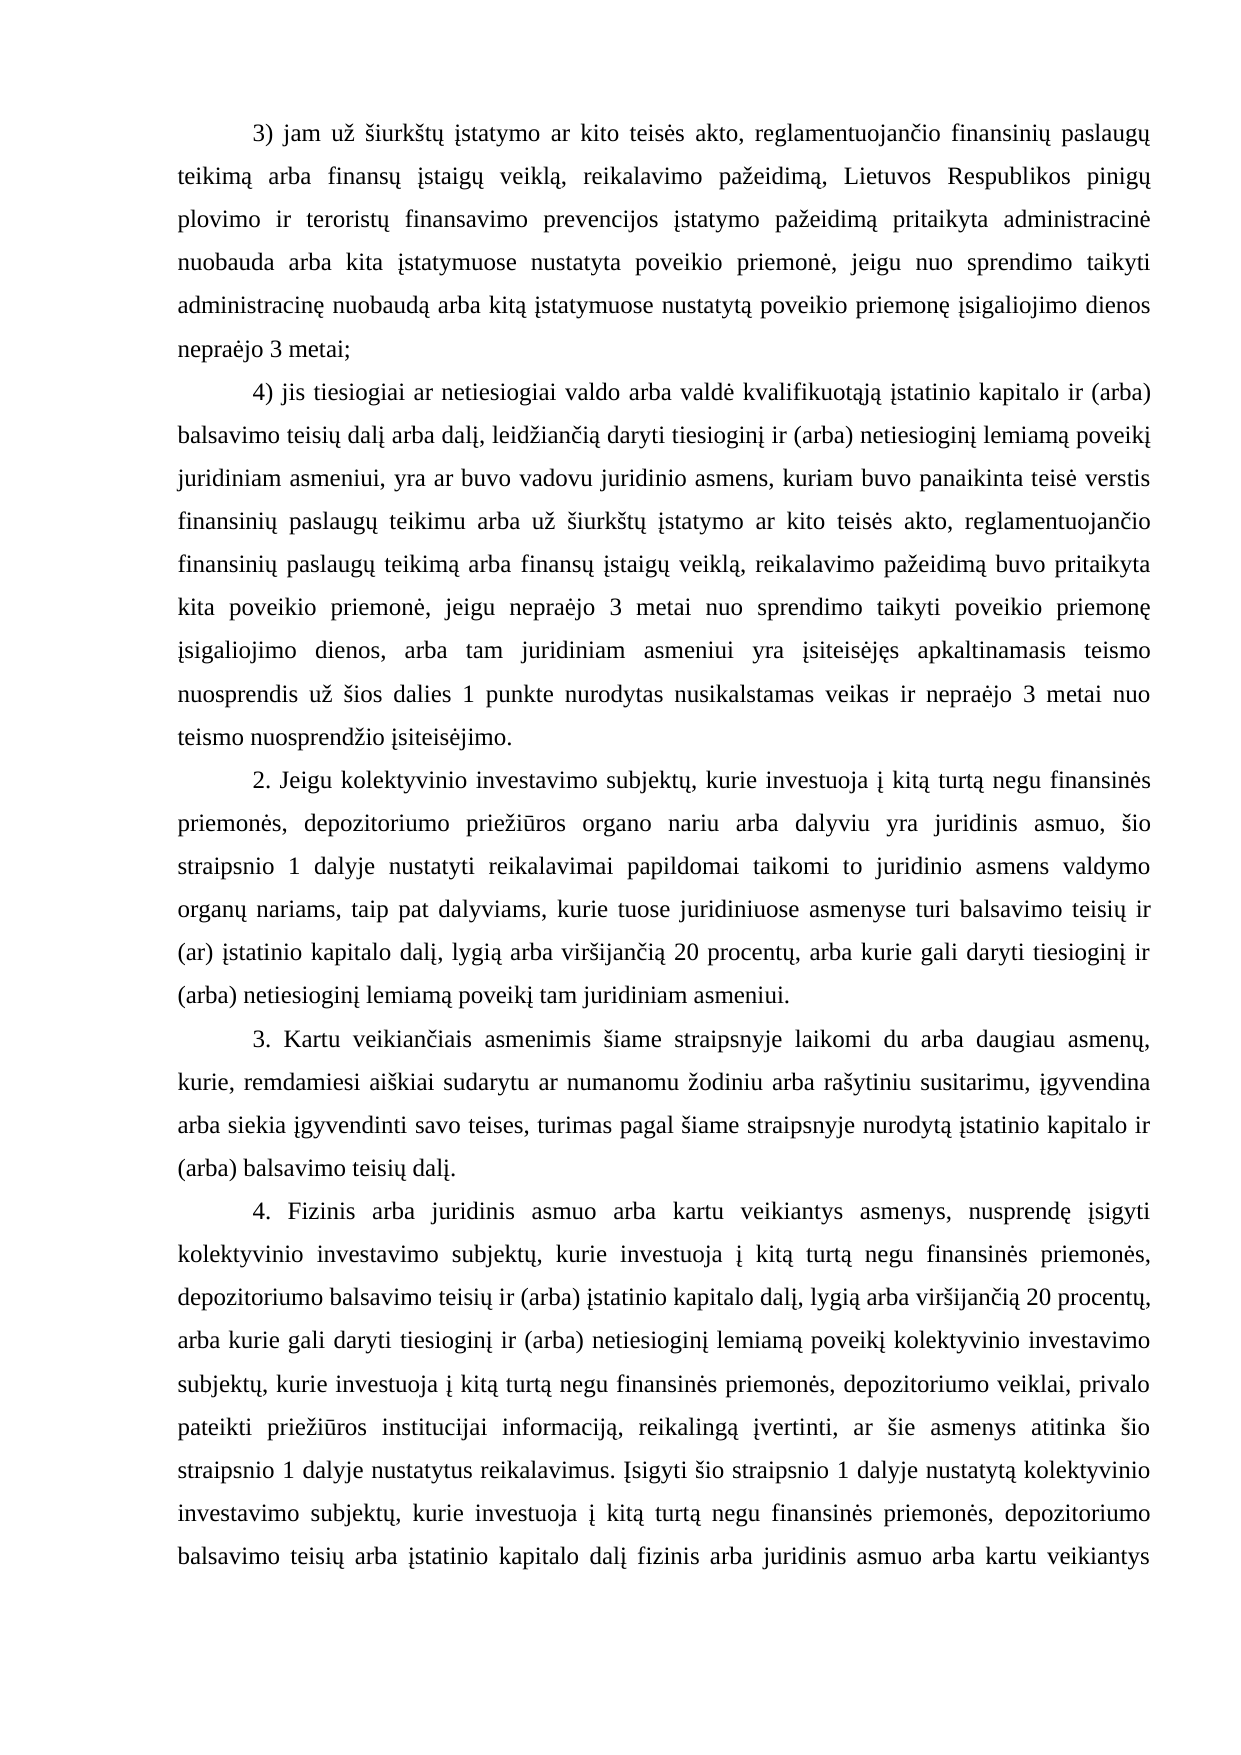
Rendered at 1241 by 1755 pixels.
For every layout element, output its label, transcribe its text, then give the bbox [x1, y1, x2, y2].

text 3) jam už šiurkštų įstatymo ar kito teisės akto, reglamentuojančio finansinių paslaugų teikimą arba finansų įstaigų veiklą, reikalavimo pažeidimą, Lietuvos Respublikos pinigų plovimo ir teroristų finansavimo prevencijos įstatymo pažeidimą pritaikyta administracinė nuobauda arba kita įstatymuose nustatyta poveikio priemonė, jeigu nuo sprendimo taikyti administracinę nuobaudą arba kitą įstatymuose nustatytą poveikio priemonę įsigaliojimo dienos nepraėjo 3 metai; [177, 118, 1152, 362]
text 4. Fizinis arba juridinis asmuo arba kartu veikiantys asmenys, nusprendę įsigyti kolektyvinio investavimo subjektų, kurie investuoja į kitą turtą negu finansinės priemonės, depozitoriumo balsavimo teisių ir (arba) įstatinio kapitalo dalį, lygią arba viršijančią 20 procentų, arba kurie gali daryti tiesioginį ir (arba) netiesioginį lemiamą poveikį kolektyvinio investavimo subjektų, kurie investuoja į kitą turtą negu finansinės priemonės, depozitoriumo veiklai, privalo pateikti priežiūros institucijai informaciją, reikalingą įvertinti, ar šie asmenys atitinka šio straipsnio 1 dalyje nustatytus reikalavimus. Įsigyti šio straipsnio 1 dalyje nustatytą kolektyvinio investavimo subjektų, kurie investuoja į kitą turtą negu finansinės priemonės, depozitoriumo balsavimo teisių arba įstatinio kapitalo dalį fizinis arba juridinis asmuo arba kartu veikiantys [177, 1196, 1152, 1570]
text 4) jis tiesiogiai ar netiesiogiai valdo arba valdė kvalifikuotąją įstatinio kapitalo ir (arba) balsavimo teisių dalį arba dalį, leidžiančią daryti tiesioginį ir (arba) netiesioginį lemiamą poveikį juridiniam asmeniui, yra ar buvo vadovu juridinio asmens, kuriam buvo panaikinta teisė verstis finansinių paslaugų teikimu arba už šiurkštų įstatymo ar kito teisės akto, reglamentuojančio finansinių paslaugų teikimą arba finansų įstaigų veiklą, reikalavimo pažeidimą buvo pritaikyta kita poveikio priemonė, jeigu nepraėjo 3 metai nuo sprendimo taikyti poveikio priemonę įsigaliojimo dienos, arba tam juridiniam asmeniui yra įsiteisėjęs apkaltinamasis teismo nuosprendis už šios dalies 1 punkte nurodytas nusikalstamas veikas ir nepraėjo 3 metai nuo teismo nuosprendžio įsiteisėjimo. [177, 377, 1152, 751]
text 3. Kartu veikiančiais asmenimis šiame straipsnyje laikomi du arba daugiau asmenų, kurie, remdamiesi aiškiai sudarytu ar numanomu žodiniu arba rašytiniu susitarimu, įgyvendina arba siekia įgyvendinti savo teises, turimas pagal šiame straipsnyje nurodytą įstatinio kapitalo ir (arba) balsavimo teisių dalį. [177, 1024, 1152, 1182]
text 2. Jeigu kolektyvinio investavimo subjektų, kurie investuoja į kitą turtą negu finansinės priemonės, depozitoriumo priežiūros organo nariu arba dalyviu yra juridinis asmuo, šio straipsnio 1 dalyje nustatyti reikalavimai papildomai taikomi to juridinio asmens valdymo organų nariams, taip pat dalyviams, kurie tuose juridiniuose asmenyse turi balsavimo teisių ir (ar) įstatinio kapitalo dalį, lygią arba viršijančią 20 procentų, arba kurie gali daryti tiesioginį ir (arba) netiesioginį lemiamą poveikį tam juridiniam asmeniui. [177, 765, 1152, 1009]
